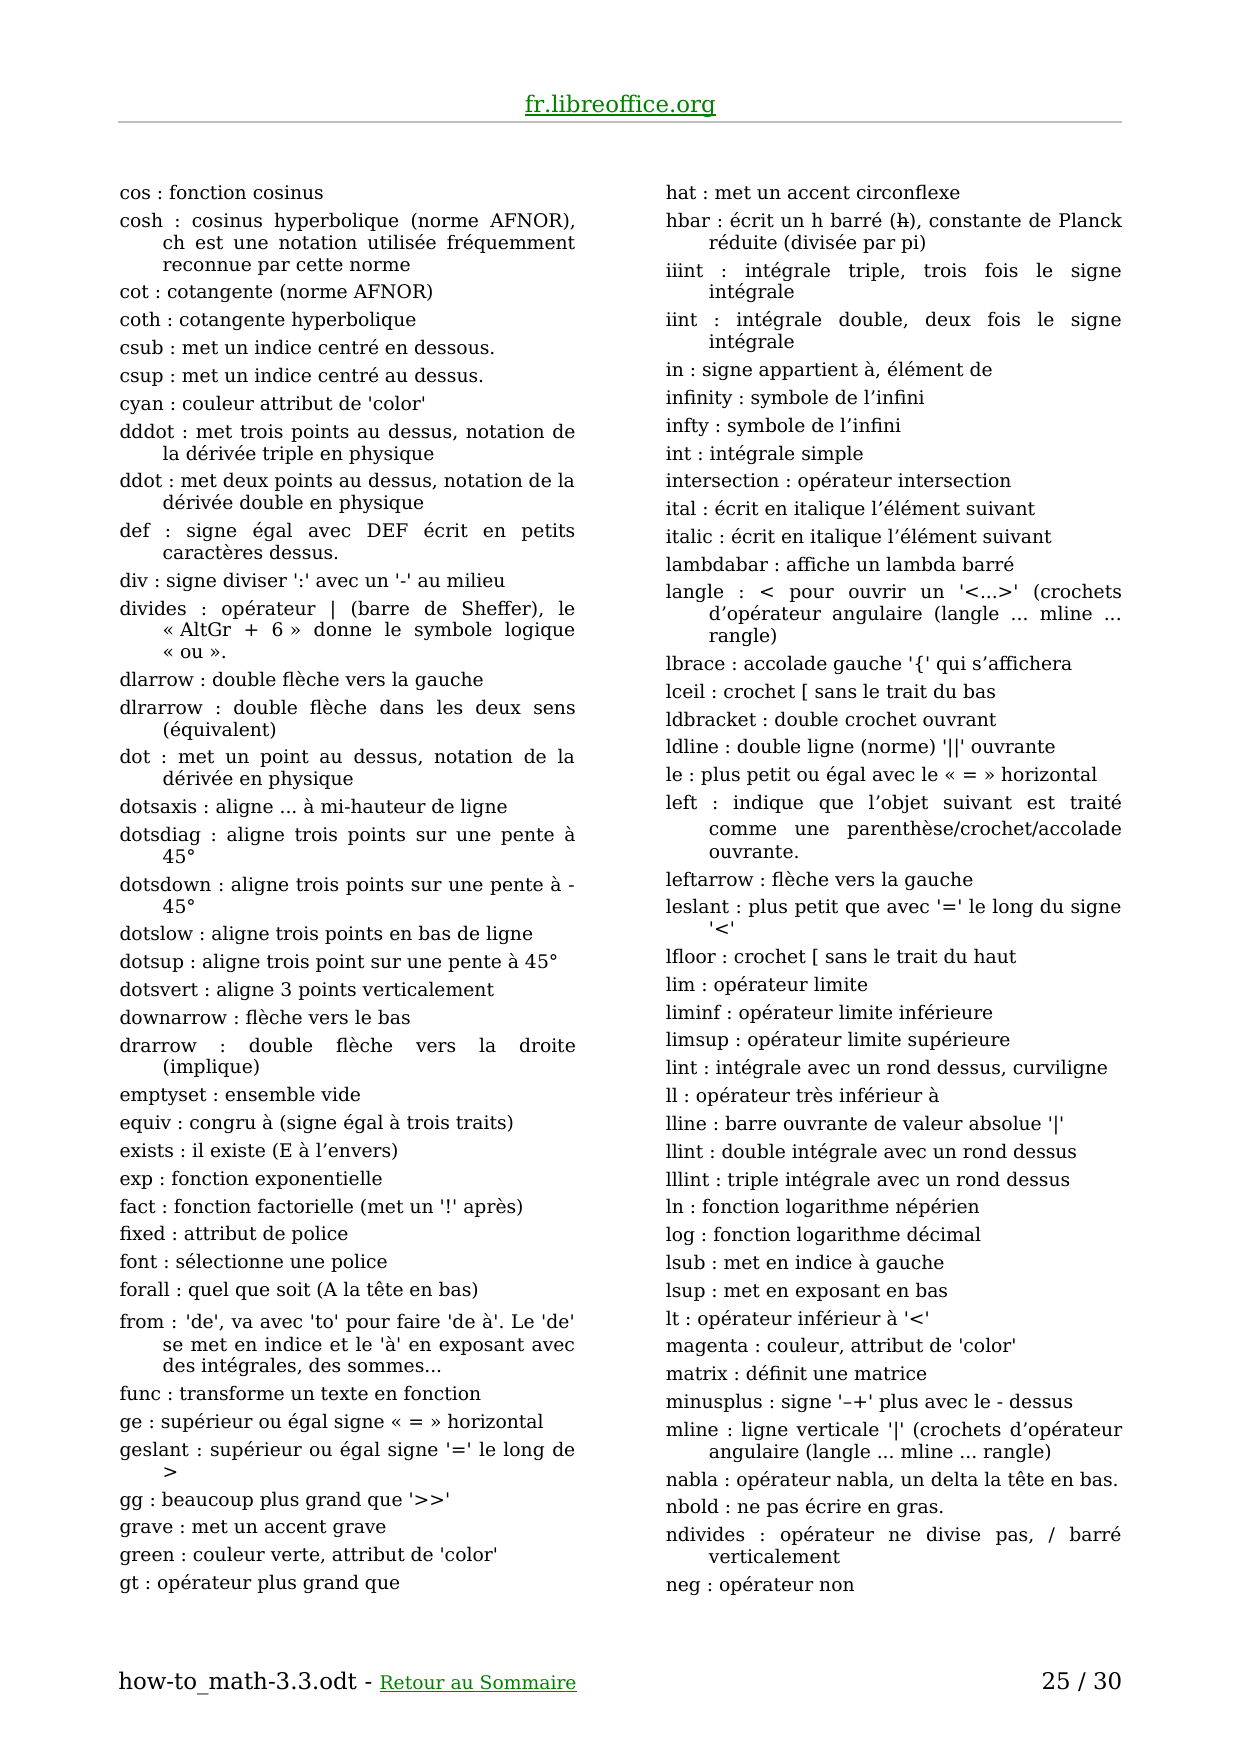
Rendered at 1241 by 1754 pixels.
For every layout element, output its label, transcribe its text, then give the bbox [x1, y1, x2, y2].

list lfloor : crochet [ sans le trait du haut [666, 946, 1122, 968]
list gt : opérateur plus grand que [119, 1572, 576, 1594]
list ldbracket : double crochet ouvrant [666, 709, 1122, 731]
list ndivides : opérateur ne divise pas, / barré verticalement [666, 1524, 1122, 1568]
list geslant : supérieur ou égal signe '=' le long de > [119, 1439, 576, 1483]
list csub : met un indice centré en dessous. [119, 337, 576, 359]
list dlarrow : double flèche vers la gauche [119, 669, 576, 691]
list cos : fonction cosinus [119, 182, 576, 204]
list infinity : symbole de l’infini [666, 387, 1122, 409]
list dotsvert : aligne 3 points verticalement [119, 979, 576, 1001]
list div : signe diviser ':' avec un '-' au milieu [119, 570, 576, 592]
list ge : supérieur ou égal signe « = » horizontal [119, 1411, 576, 1433]
list fact : fonction factorielle (met un '!' après) [119, 1196, 576, 1217]
list lambdabar : affiche un lambda barré [666, 554, 1122, 576]
list dotsdown : aligne trois points sur une pente à -45° [119, 874, 576, 917]
list cyan : couleur attribut de 'color' [119, 393, 576, 415]
list ddot : met deux points au dessus, notation de la dérivée double en physique [119, 470, 576, 514]
list lint : intégrale avec un rond dessus, curviligne [666, 1057, 1122, 1079]
list green : couleur verte, attribut de 'color' [119, 1544, 576, 1566]
list lline : barre ouvrante de valeur absolue '|' [666, 1113, 1122, 1135]
list lllint : triple intégrale avec un rond dessus [666, 1168, 1122, 1190]
list infty : symbole de l’infini [666, 415, 1122, 437]
list leslant : plus petit que avec '=' le long du signe '<' [666, 896, 1122, 940]
list nabla : opérateur nabla, un delta la tête en bas. [666, 1468, 1122, 1490]
list dotsdiag : aligne trois points sur une pente à 45° [119, 824, 576, 868]
list llint : double intégrale avec un rond dessus [666, 1141, 1122, 1163]
list drarrow : double flèche vers la droite (implique) [119, 1035, 576, 1078]
list nbold : ne pas écrire en gras. [666, 1496, 1122, 1518]
list equiv : congru à (signe égal à trois traits) [119, 1112, 576, 1134]
list exp : fonction exponentielle [119, 1168, 576, 1190]
list downarrow : flèche vers le bas [119, 1007, 576, 1029]
list hat : met un accent circonflexe [666, 182, 1122, 204]
list left : indique que l’objet suivant est traité comme une parenthèse/crochet/accolade ouvrante. [666, 792, 1122, 863]
list csup : met un indice centré au dessus. [119, 365, 576, 387]
list forall : quel que soit (A la tête en bas) [119, 1279, 576, 1301]
list coth : cotangente hyperbolique [119, 309, 576, 331]
list langle : < pour ouvrir un '<...>' (crochets d’opérateur angulaire (langle ... mline ... rangle) [666, 582, 1122, 647]
list iint : intégrale double, deux fois le signe intégrale [666, 309, 1122, 353]
list ll : opérateur très inférieur à [666, 1085, 1122, 1107]
list mline : ligne verticale '|' (crochets d’opérateur angulaire (langle ... mline ... rangle) [666, 1419, 1122, 1463]
list dotslow : aligne trois points en bas de ligne [119, 923, 576, 945]
list magenta : couleur, attribut de 'color' [666, 1335, 1122, 1357]
list def : signe égal avec DEF écrit en petits caractères dessus. [119, 520, 576, 564]
list font : sélectionne une police [119, 1251, 576, 1273]
list gg : beaucoup plus grand que '>>' [119, 1488, 576, 1510]
list dot : met un point au dessus, notation de la dérivée en physique [119, 747, 576, 790]
list lim : opérateur limite [666, 974, 1122, 996]
list ln : fonction logarithme népérien [666, 1196, 1122, 1218]
list cosh : cosinus hyperbolique (norme AFNOR), ch est une notation utilisée fréquemment reconnue par cette norme [119, 210, 576, 276]
list lt : opérateur inférieur à '<' [666, 1308, 1122, 1329]
list dlrarrow : double flèche dans les deux sens (équivalent) [119, 697, 576, 741]
list intersection : opérateur intersection [666, 470, 1122, 492]
list int : intégrale simple [666, 442, 1122, 464]
list exists : il existe (E à l’envers) [119, 1140, 576, 1162]
list neg : opérateur non [666, 1574, 1122, 1596]
list fixed : attribut de police [119, 1223, 576, 1245]
list ital : écrit en italique l’élément suivant [666, 498, 1122, 520]
list hbar : écrit un h barré (h), constante de Planck réduite (divisée par pi) [666, 210, 1122, 254]
list lceil : crochet [ sans le trait du bas [666, 681, 1122, 703]
list ldline : double ligne (norme) '||' ouvrante [666, 737, 1122, 758]
list iiint : intégrale triple, trois fois le signe intégrale [666, 260, 1122, 303]
list func : transforme un texte en fonction [119, 1383, 576, 1405]
list in : signe appartient à, élément de [666, 359, 1122, 381]
list from : 'de', va avec 'to' pour faire 'de à'. Le 'de' se met en indice et le 'à' en exposant avec des intégrales, des sommes... [119, 1307, 576, 1377]
list le : plus petit ou égal avec le « = » horizontal [666, 764, 1122, 786]
list lbrace : accolade gauche '{' qui s’affichera [666, 653, 1122, 675]
list liminf : opérateur limite inférieure [666, 1002, 1122, 1023]
list limsup : opérateur limite supérieure [666, 1029, 1122, 1051]
list dddot : met trois points au dessus, notation de la dérivée triple en physique [119, 421, 576, 464]
list cot : cotangente (norme AFNOR) [119, 282, 576, 303]
list dotsup : aligne trois point sur une pente à 45° [119, 951, 576, 973]
list divides : opérateur | (barre de Sheffer), le « AltGr + 6 » donne le symbole logique « ou ». [119, 597, 576, 663]
list minusplus : signe '–+' plus avec le - dessus [666, 1391, 1122, 1413]
list leftarrow : flèche vers la gauche [666, 868, 1122, 890]
list lsub : met en indice à gauche [666, 1252, 1122, 1274]
list grave : met un accent grave [119, 1516, 576, 1538]
list lsup : met en exposant en bas [666, 1280, 1122, 1302]
list emptyset : ensemble vide [119, 1084, 576, 1106]
list log : fonction logarithme décimal [666, 1224, 1122, 1246]
list italic : écrit en italique l’élément suivant [666, 526, 1122, 548]
list matrix : définit une matrice [666, 1363, 1122, 1385]
list dotsaxis : aligne ... à mi-hauteur de ligne [119, 796, 576, 818]
